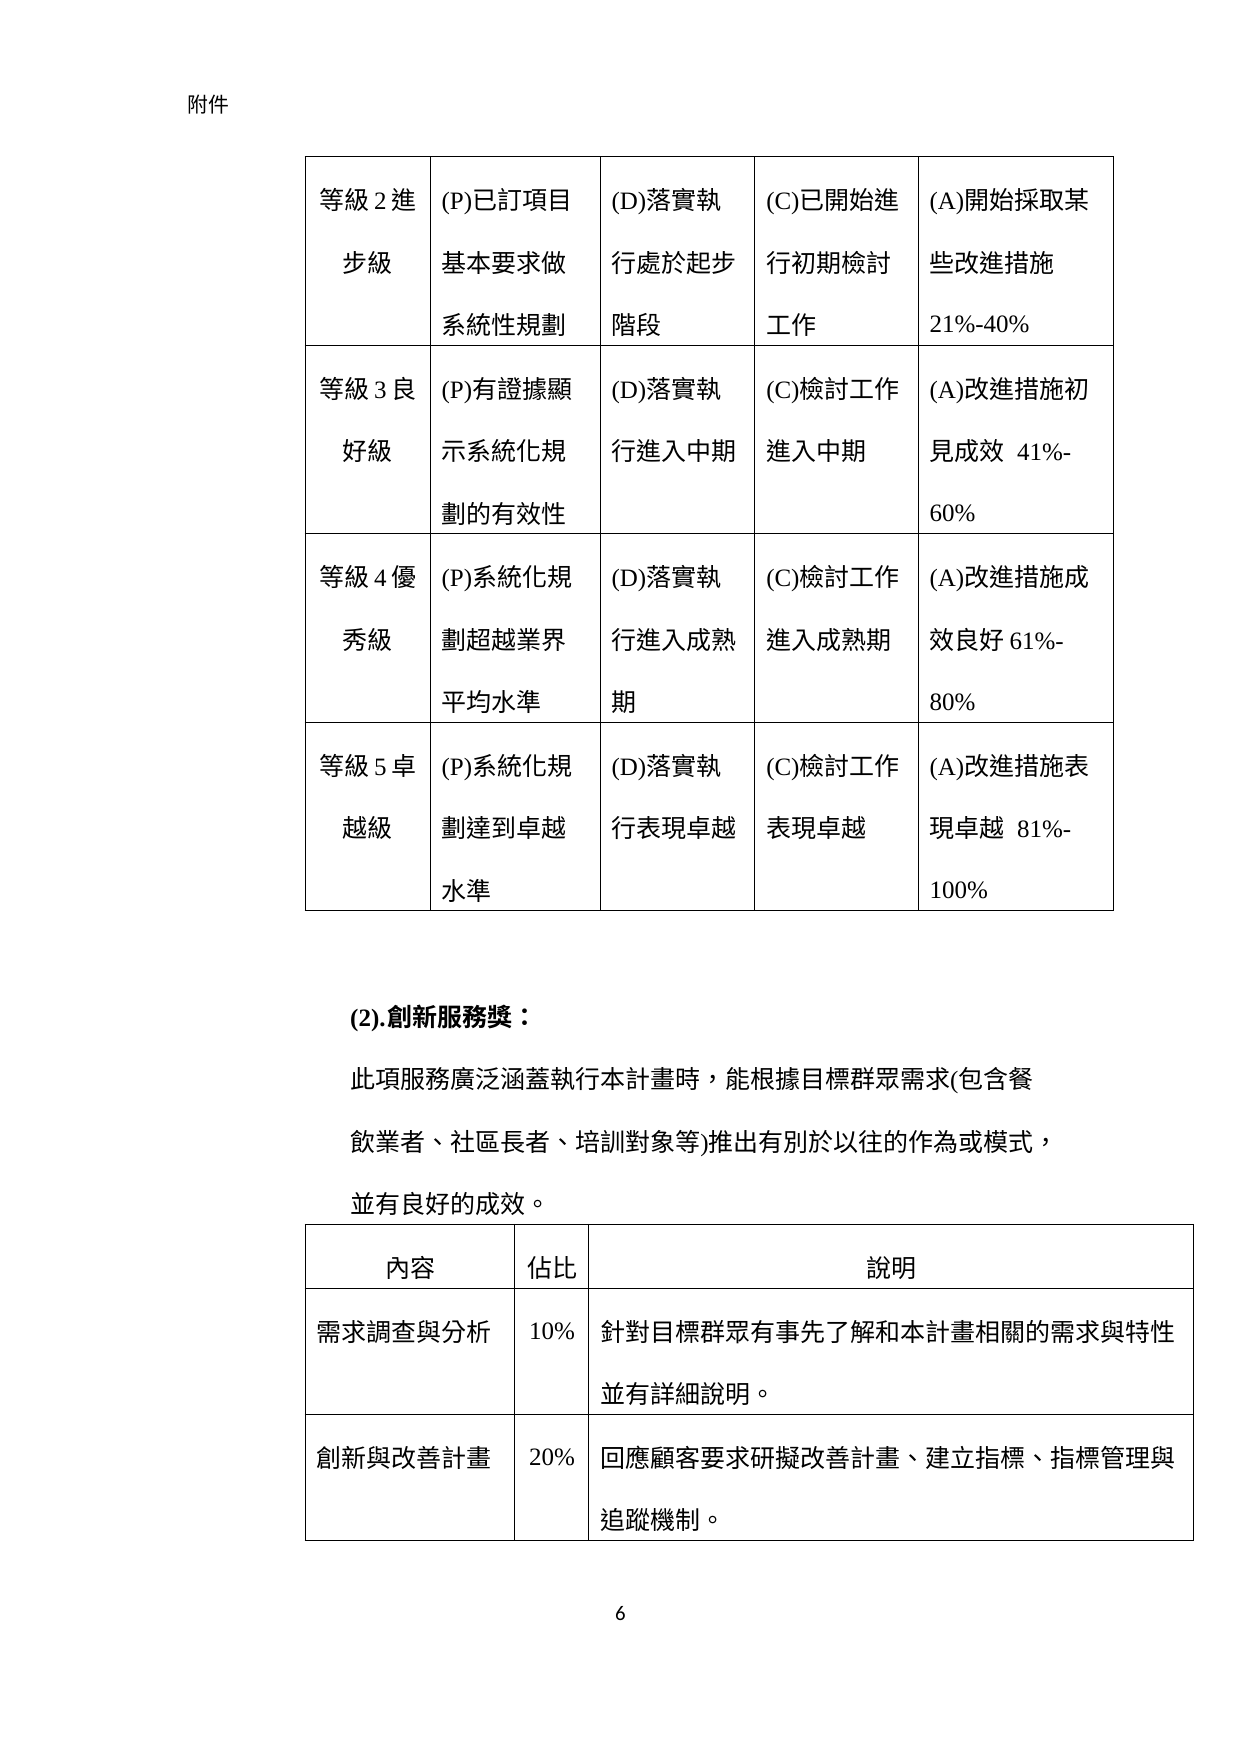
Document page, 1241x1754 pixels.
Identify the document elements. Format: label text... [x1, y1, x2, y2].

table_cell (D)落實執行表現卓越 [601, 723, 754, 910]
table_cell 10% [515, 1289, 588, 1413]
table_cell (P)有證據顯示系統化規劃的有效性 [431, 346, 600, 533]
table_cell (D)落實執行進入成熟期 [601, 534, 754, 722]
table_cell (A)改進措施成效良好61%-80% [919, 534, 1113, 722]
text 此項服務廣泛涵蓋執行本計畫時，能根據目標群眾需求(包含餐飲業者、社區長者、培訓對象等)推出有別於以往的作為或模式，並有良好的成效。 [350, 1036, 1053, 1224]
table_cell 等級4優秀級 [306, 534, 430, 722]
table_cell (C)檢討工作進入成熟期 [755, 534, 918, 722]
table_cell (P)系統化規劃超越業界平均水準 [431, 534, 600, 722]
table_header 說明 [589, 1225, 1193, 1287]
table_cell (C)檢討工作進入中期 [755, 346, 918, 533]
table_cell 回應顧客要求研擬改善計畫、建立指標、指標管理與追蹤機制。 [589, 1415, 1193, 1539]
table_cell (P)系統化規劃達到卓越水準 [431, 723, 600, 910]
list 創新服務獎： [287, 974, 1053, 1036]
table_cell 等級3良好級 [306, 346, 430, 533]
table_cell 20% [515, 1415, 588, 1539]
table_cell 需求調查與分析 [306, 1289, 514, 1413]
table_cell (D)落實執行處於起步階段 [601, 157, 754, 345]
table_header 內容 [306, 1225, 514, 1287]
table_cell 創新與改善計畫 [306, 1415, 514, 1539]
table_cell (C)檢討工作表現卓越 [755, 723, 918, 910]
table_cell (A)開始採取某些改進措施21%-40% [919, 157, 1113, 345]
table_cell (A)改進措施表現卓越 81%-100% [919, 723, 1113, 910]
table_cell 等級2進步級 [306, 157, 430, 345]
table_header 佔比 [515, 1225, 588, 1287]
table_cell (A)改進措施初見成效 41%-60% [919, 346, 1113, 533]
table_cell (D)落實執行進入中期 [601, 346, 754, 533]
table_cell (P)已訂項目基本要求做系統性規劃 [431, 157, 600, 345]
table_cell 等級5卓越級 [306, 723, 430, 910]
table_cell (C)已開始進行初期檢討工作 [755, 157, 918, 345]
table_cell 針對目標群眾有事先了解和本計畫相關的需求與特性並有詳細說明。 [589, 1289, 1193, 1413]
